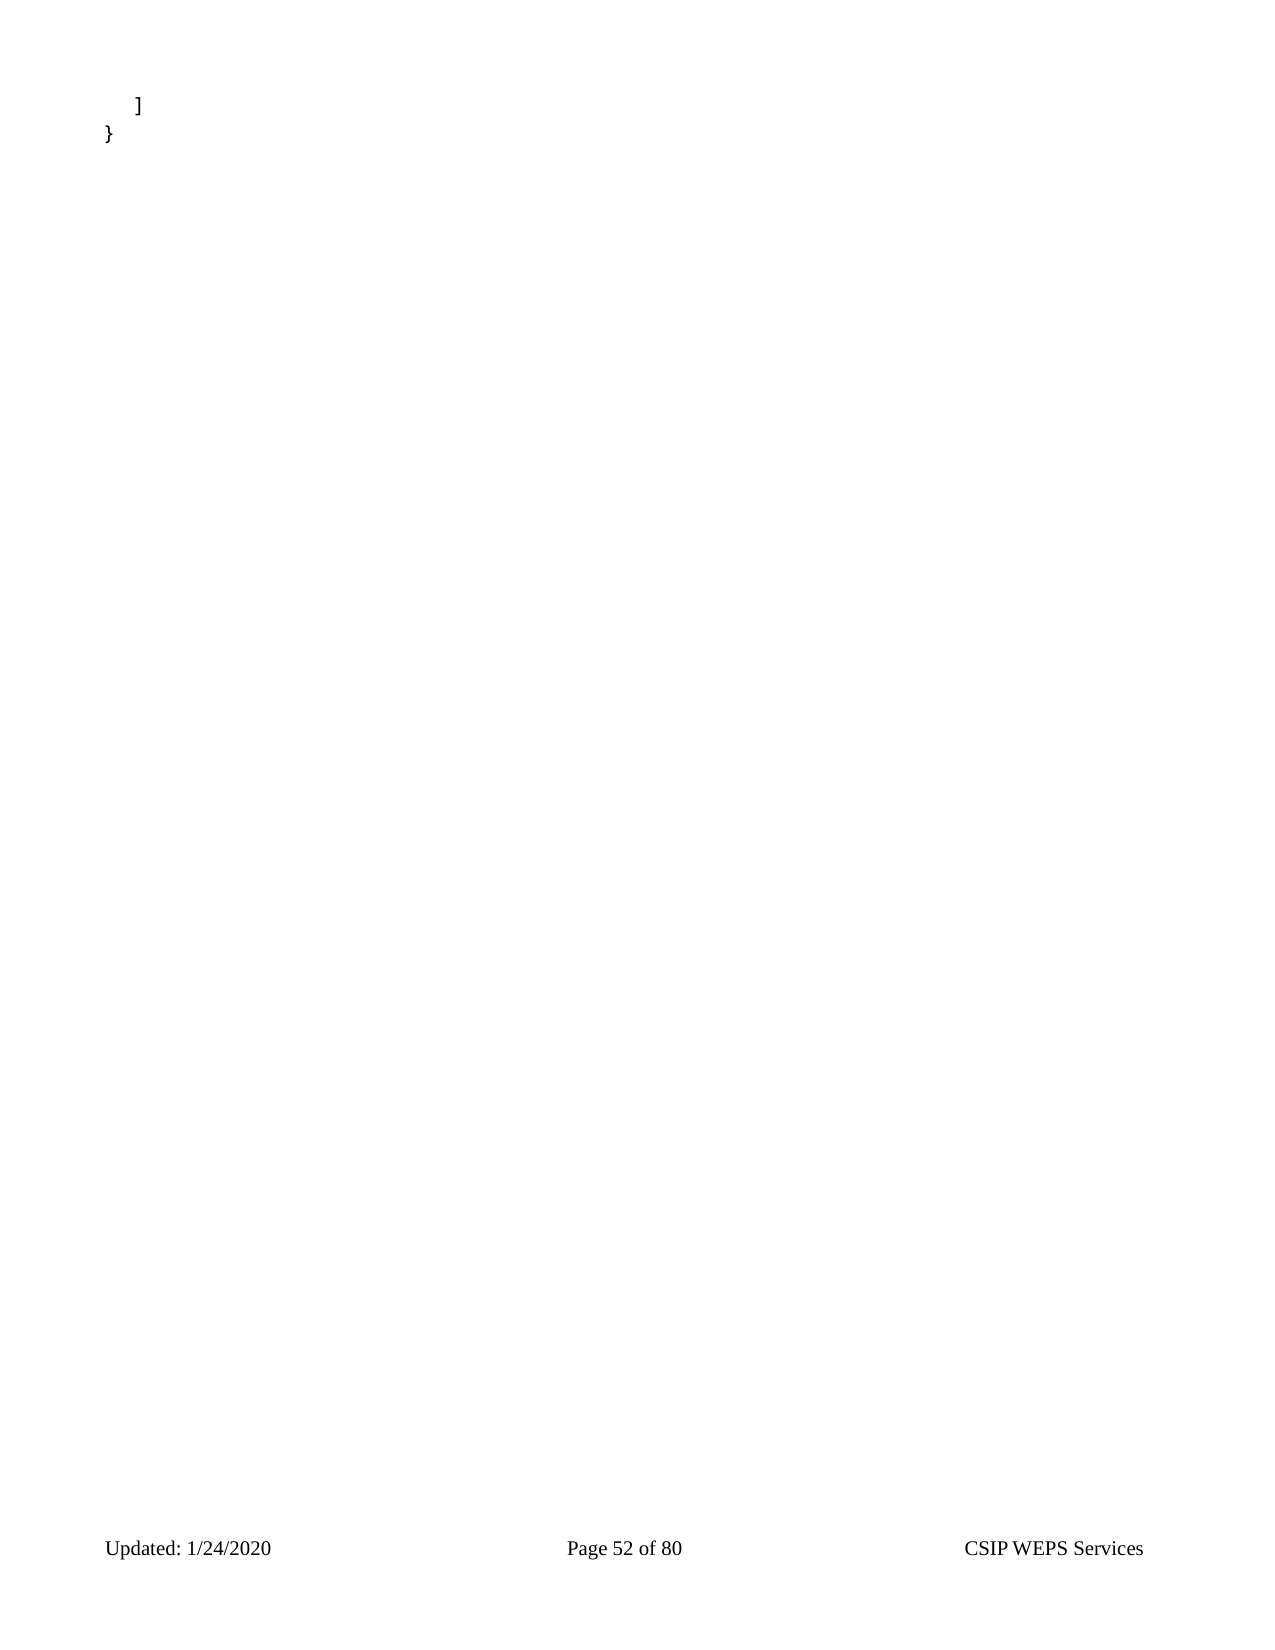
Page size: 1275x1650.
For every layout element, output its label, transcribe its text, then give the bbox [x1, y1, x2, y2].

text } [105, 118, 1185, 147]
text ] [105, 90, 1185, 118]
